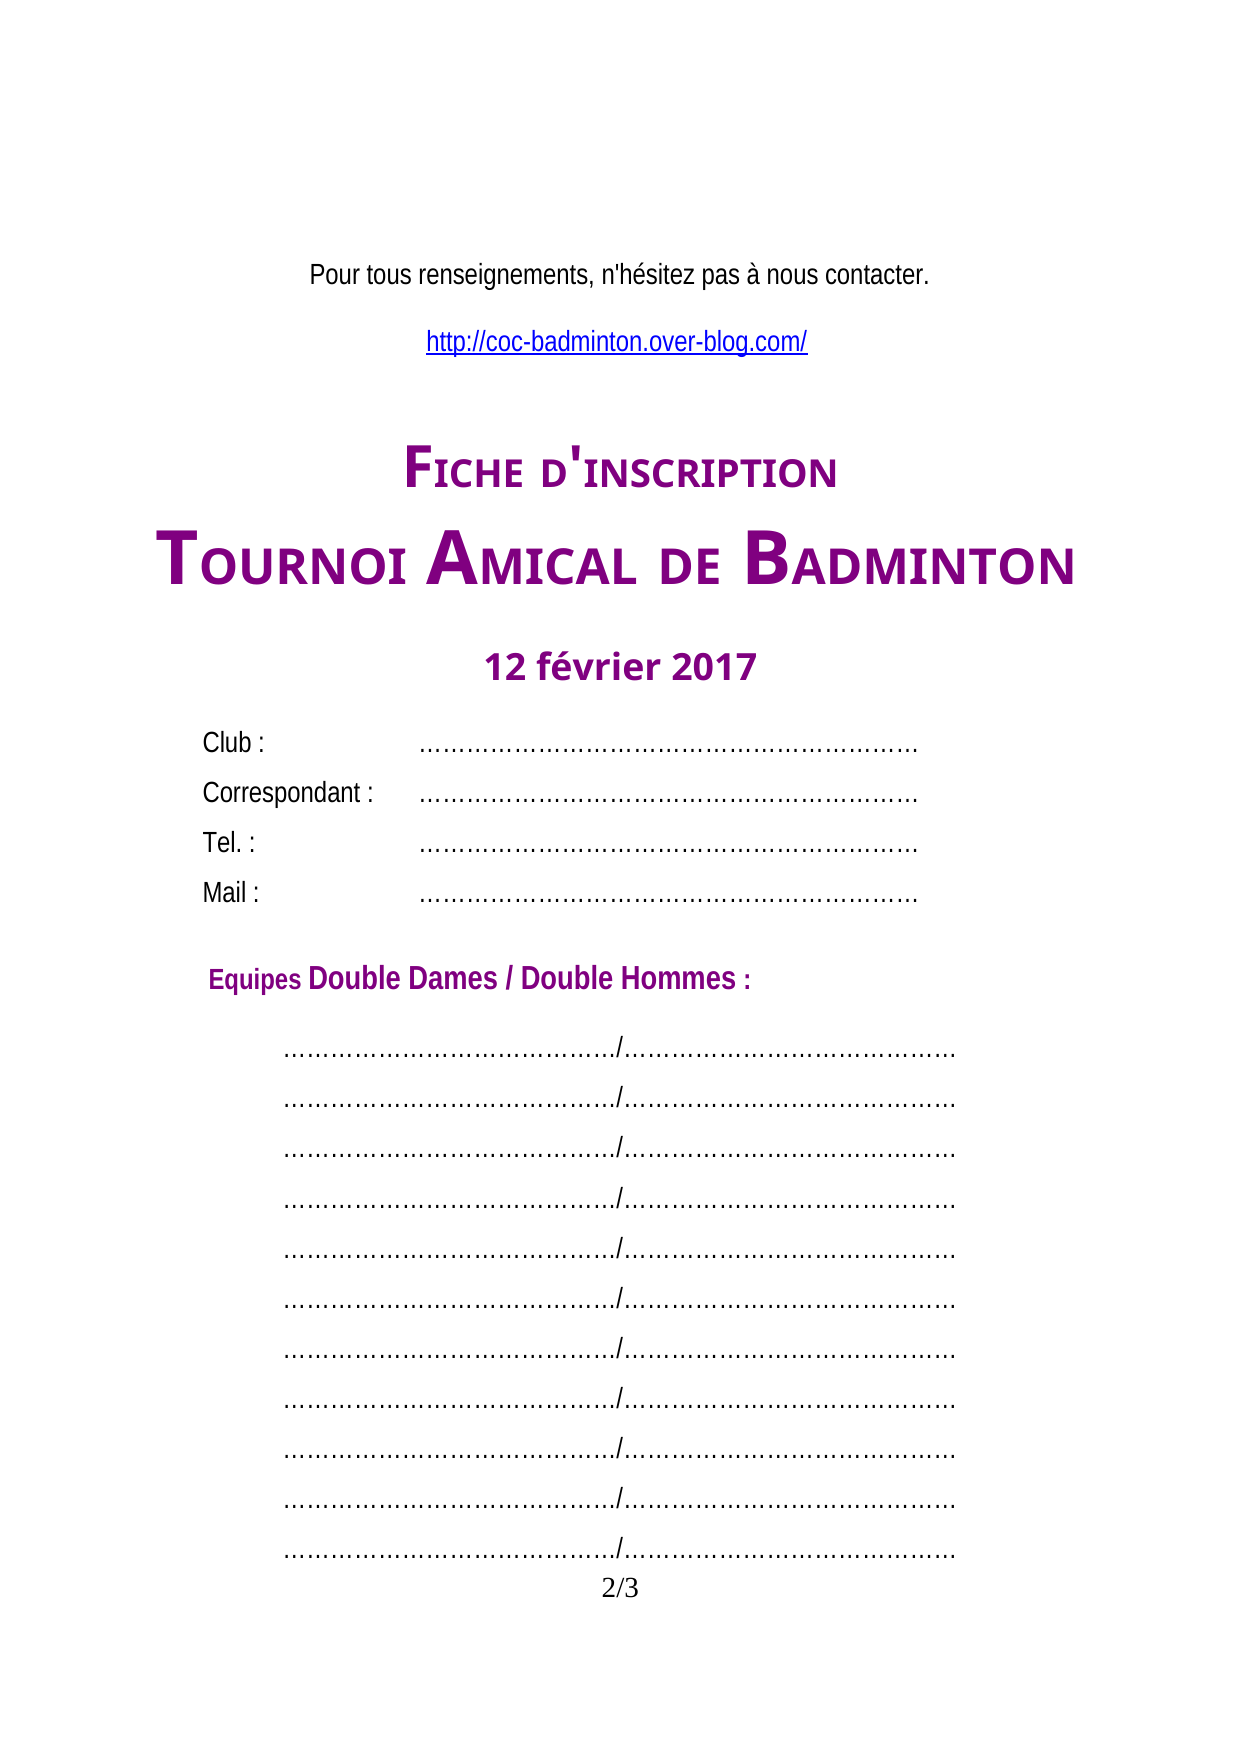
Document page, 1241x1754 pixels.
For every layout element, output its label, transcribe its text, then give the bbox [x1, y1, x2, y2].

text Mail : ……………………………………………………… [89, 875, 1152, 908]
text ……………………………………/…………………………………… [89, 1381, 1152, 1414]
text ……………………………………/…………………………………… [89, 1081, 1152, 1114]
text ……………………………………/…………………………………… [89, 1281, 1152, 1314]
text Tel. : ……………………………………………………… [89, 825, 1152, 858]
text ……………………………………/…………………………………… [89, 1030, 1152, 1064]
text 12 février 2017 [89, 640, 1152, 691]
text Equipes Double Dames / Double Hommes : [89, 959, 1152, 997]
text Pour tous renseignements, n'hésitez pas à nous contacter. [89, 257, 1152, 291]
text ……………………………………/…………………………………… [89, 1231, 1152, 1264]
text ……………………………………/…………………………………… [89, 1431, 1152, 1465]
text ……………………………………/…………………………………… [89, 1531, 1152, 1565]
text ……………………………………/…………………………………… [89, 1481, 1152, 1515]
text Fiche d'inscription [89, 425, 1152, 504]
text http://coc-badminton.over-blog.com/ [89, 324, 1152, 358]
text ……………………………………/…………………………………… [89, 1331, 1152, 1364]
text Correspondant : ……………………………………………………… [89, 775, 1152, 808]
text ……………………………………/…………………………………… [89, 1131, 1152, 1164]
text ……………………………………/…………………………………… [89, 1181, 1152, 1214]
text Tournoi Amical de Badminton [89, 504, 1152, 607]
text Club : ……………………………………………………… [89, 725, 1152, 758]
